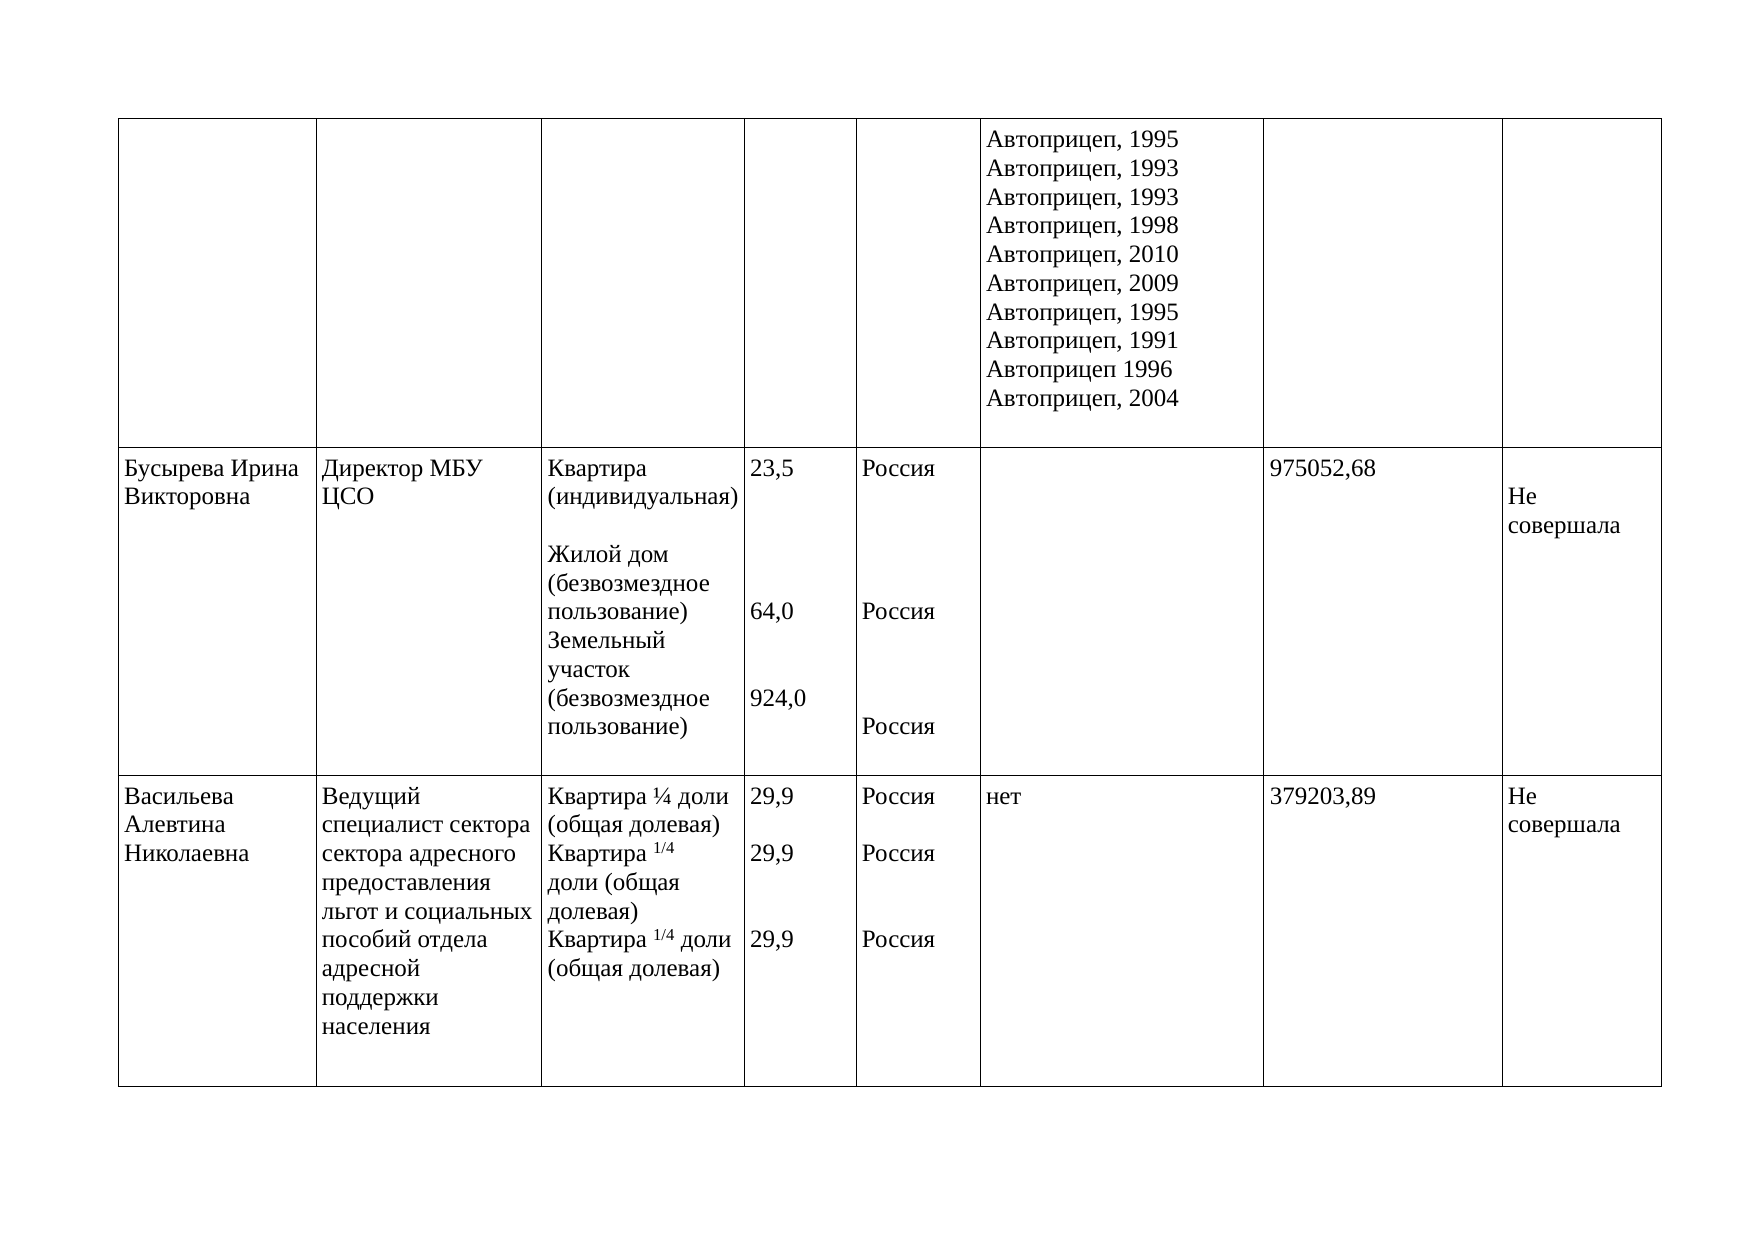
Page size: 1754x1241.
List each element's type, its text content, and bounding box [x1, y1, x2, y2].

table_cell Бусырева Ирина Викторовна [119, 448, 316, 774]
table_cell Автоприцеп, 1995 Автоприцеп, 1993 Автоприцеп, 1993 Автоприцеп, 1998 Автоприцеп, 2010 Автоприцеп, 2009 Автоприцеп, 1995 Автоприцеп, 1991 Автоприцеп 1996 Автоприцеп, 2004 [981, 119, 1263, 446]
table_cell Васильева Алевтина Николаевна [119, 776, 316, 1045]
table_cell [119, 119, 316, 446]
table_cell Квартира (индивидуальная) Жилой дом (безвозмездное пользование) Земельный участок (безвозмездное пользование) [542, 448, 744, 774]
table_cell [1264, 119, 1502, 446]
table_cell [745, 1045, 856, 1086]
table_cell [857, 1045, 980, 1086]
table_cell [542, 1045, 744, 1086]
table_cell Директор МБУ ЦСО [317, 448, 541, 774]
table_cell Квартира ¼ доли (общая долевая) Квартира 1/4 доли (общая долевая) Квартира 1/4 доли (общая долевая) [542, 776, 744, 1045]
table_cell [119, 1045, 316, 1086]
table_cell Не совершала [1503, 448, 1661, 774]
table_cell 23,5 64,0 924,0 [745, 448, 856, 774]
table_cell 29,9 29,9 29,9 [745, 776, 856, 1045]
table_cell Россия Россия Россия [857, 776, 980, 1045]
table_cell [317, 1045, 541, 1086]
table_cell [981, 448, 1263, 774]
table_cell [981, 1045, 1263, 1086]
table_cell Ведущий специалист сектора сектора адресного предоставления льгот и социальных пособий отдела адресной поддержки населения [317, 776, 541, 1045]
table_cell [1503, 1045, 1661, 1086]
table_cell [745, 119, 856, 446]
table_cell Не совершала [1503, 776, 1661, 1045]
table_cell [857, 119, 980, 446]
table_cell 975052,68 [1264, 448, 1502, 774]
table_cell [1503, 119, 1661, 446]
table_cell 379203,89 [1264, 776, 1502, 1045]
table_cell [317, 119, 541, 446]
table_cell нет [981, 776, 1263, 1045]
table_cell [542, 119, 744, 446]
table_cell [1264, 1045, 1502, 1086]
table_cell Россия Россия Россия [857, 448, 980, 774]
